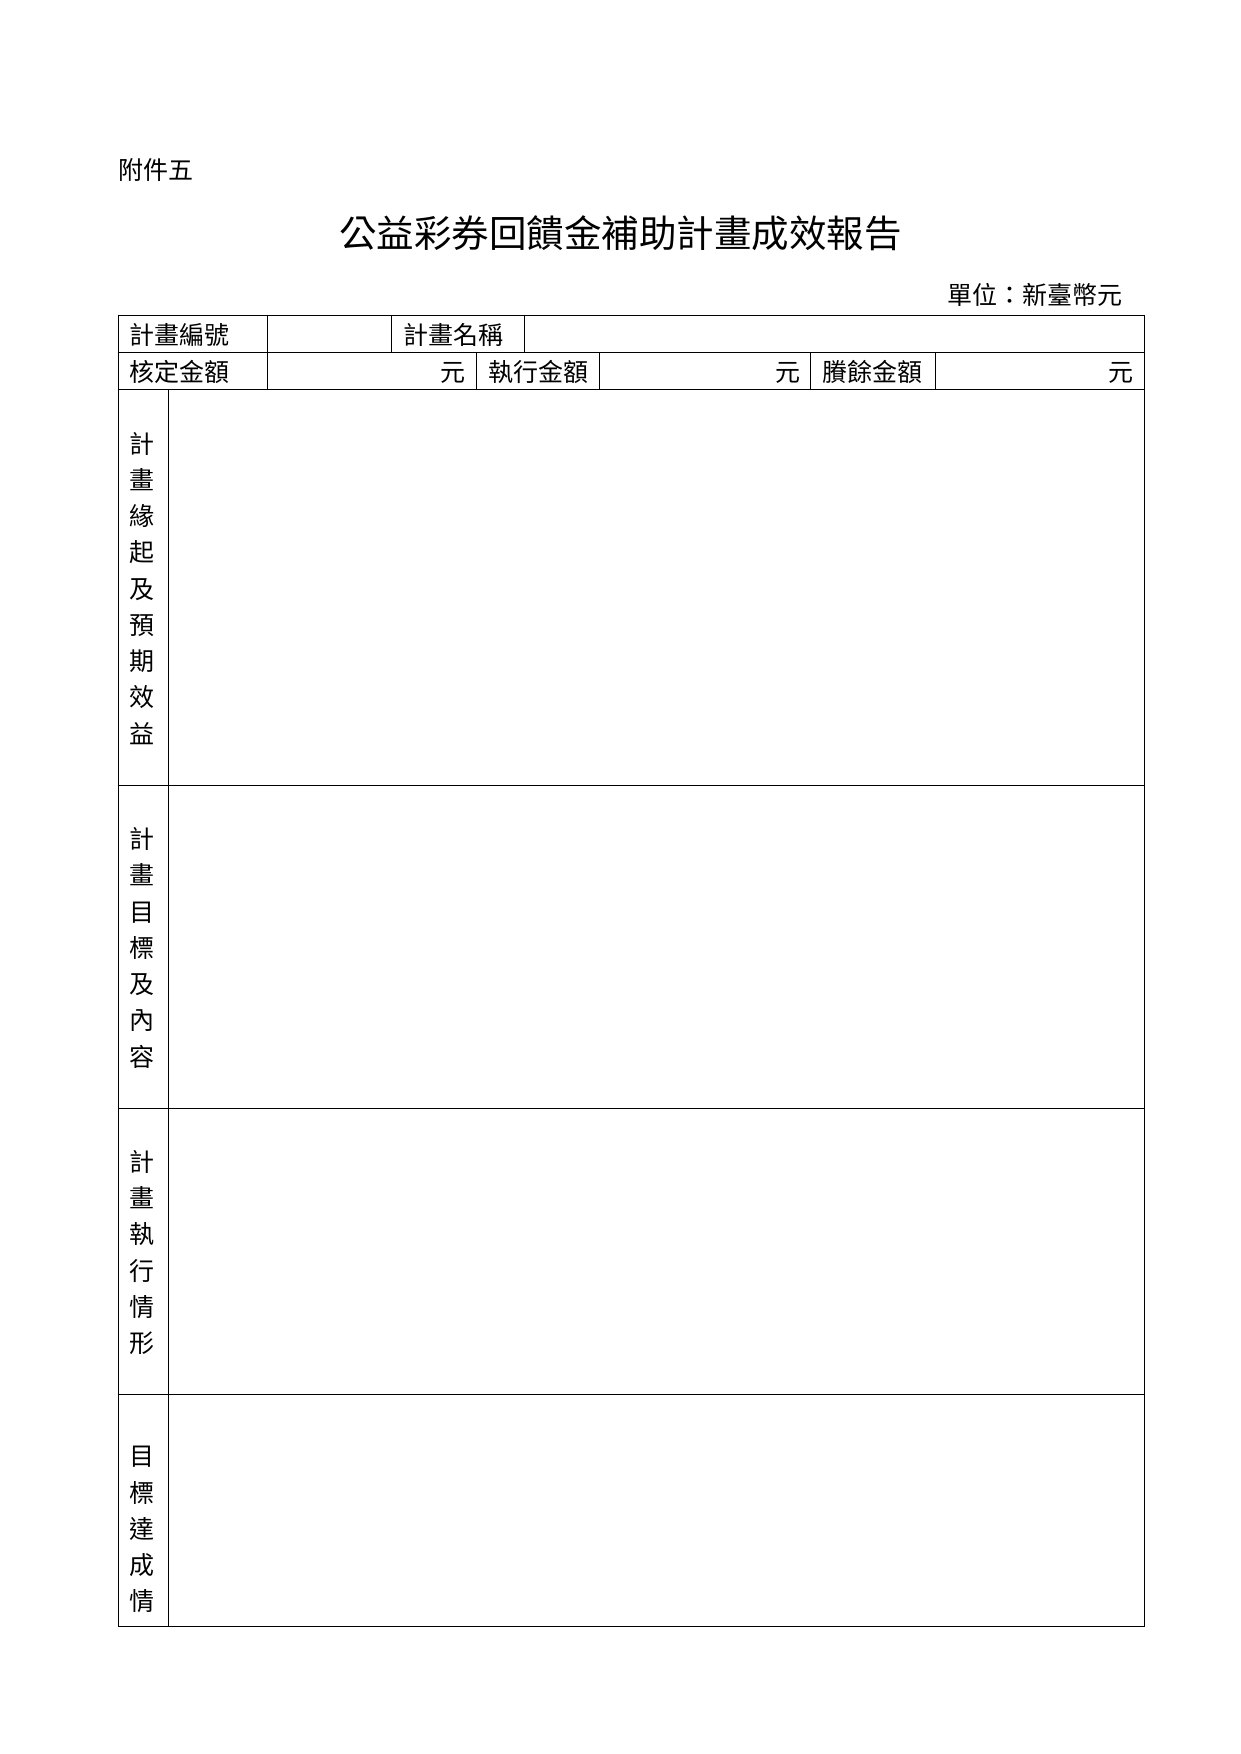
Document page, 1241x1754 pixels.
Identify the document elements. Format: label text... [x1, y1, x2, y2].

table_header [268, 316, 391, 352]
table_header 計畫編號 [119, 316, 267, 352]
table_cell 賸餘金額 [811, 353, 935, 389]
text 附件五 [118, 127, 1122, 189]
table_cell 計畫緣起及預期效益 [119, 390, 168, 784]
table_cell [169, 1395, 1144, 1626]
table_cell [169, 786, 1144, 1107]
table_header 計畫名稱 [392, 316, 524, 352]
table_cell 元 [936, 353, 1144, 389]
table_cell 執行金額 [477, 353, 599, 389]
table_cell 元 [268, 353, 476, 389]
table_cell 目標達成情 [119, 1395, 168, 1626]
table_cell [169, 1109, 1144, 1394]
table_cell 計畫執行情形 [119, 1109, 168, 1394]
table_header [525, 316, 1144, 352]
text 單位：新臺幣元 [118, 252, 1122, 314]
table_cell 計畫目標及內容 [119, 786, 168, 1107]
table_cell 核定金額 [119, 353, 267, 389]
table_cell [169, 390, 1144, 784]
text 公益彩券回饋金補助計畫成效報告 [118, 189, 1122, 252]
table_cell 元 [600, 353, 810, 389]
